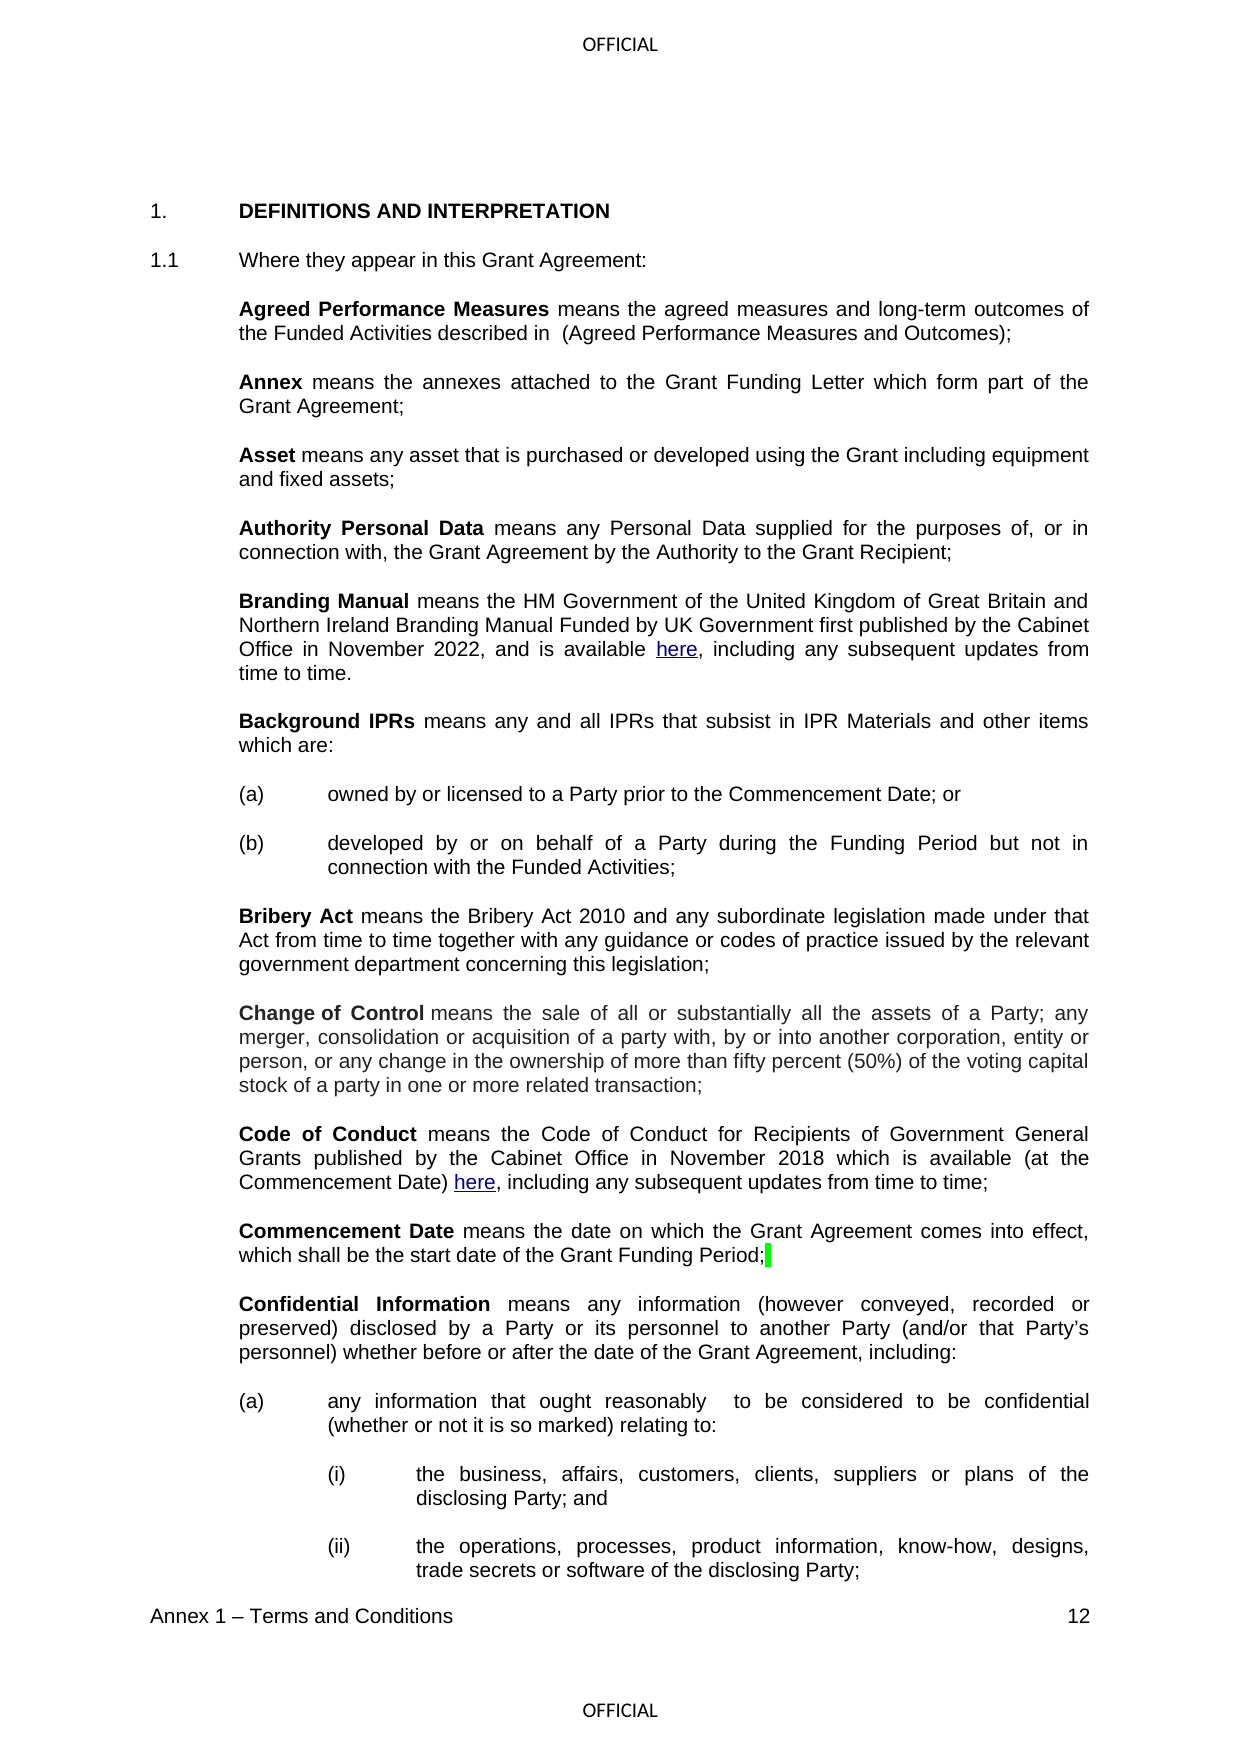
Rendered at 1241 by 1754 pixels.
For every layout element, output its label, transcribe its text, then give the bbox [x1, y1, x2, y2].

list the business, affairs, customers, clients, suppliers or plans of the disclosing Party; and [327, 1461, 1090, 1509]
text Asset means any asset that is purchased or developed using the Grant including equipment and fixed assets; [239, 443, 1090, 491]
text Annex means the annexes attached to the Grant Funding Letter which form part of the Grant Agreement; [239, 370, 1090, 418]
text Change of Control means the sale of all or substantially all the assets of a Party; any merger, consolidation or acquisition of a party with, by or into another corporation, entity or person, or any change in the ownership of more than fifty percent (50%) of the voting capital stock of a party in one or more related transaction; [239, 1001, 1090, 1097]
text Commencement Date means the date on which the Grant Agreement comes into effect, which shall be the start date of the Grant Funding Period; [239, 1219, 1090, 1267]
text Agreed Performance Measures means the agreed measures and long-term outcomes of the Funded Activities described in ANNEX 4 (Agreed Performance Measures and Outcomes); [239, 297, 1090, 345]
text Branding Manual means the HM Government of the United Kingdom of Great Britain and Northern Ireland Branding Manual Funded by UK Government first published by the Cabinet Office in November 2022, and is available here, including any subsequent updates from time to time. [239, 588, 1090, 684]
text Bribery Act means the Bribery Act 2010 and any subordinate legislation made under that Act from time to time together with any guidance or codes of practice issued by the relevant government department concerning this legislation; [239, 904, 1090, 976]
list Where they appear in this Grant Agreement: [150, 248, 1090, 272]
list any information that ought reasonably to be considered to be confidential (whether or not it is so marked) relating to: [239, 1388, 1090, 1436]
text Authority Personal Data means any Personal Data supplied for the purposes of, or in connection with, the Grant Agreement by the Authority to the Grant Recipient; [239, 516, 1090, 563]
text Confidential Information means any information (however conveyed, recorded or preserved) disclosed by a Party or its personnel to another Party (and/or that Party’s personnel) whether before or after the date of the Grant Agreement, including: [239, 1292, 1090, 1363]
list owned by or licensed to a Party prior to the Commencement Date; or [239, 782, 1090, 806]
text Code of Conduct means the Code of Conduct for Recipients of Government General Grants published by the Cabinet Office in November 2018 which is available (at the Commencement Date) here, including any subsequent updates from time to time; [239, 1122, 1090, 1194]
list DEFINITIONS AND INTERPRETATION [150, 199, 1090, 223]
list developed by or on behalf of a Party during the Funding Period but not in connection with the Funded Activities; [239, 831, 1090, 879]
text Background IPRs means any and all IPRs that subsist in IPR Materials and other items which are: [239, 709, 1090, 757]
list the operations, processes, product information, know-how, designs, trade secrets or software of the disclosing Party; [327, 1534, 1090, 1582]
